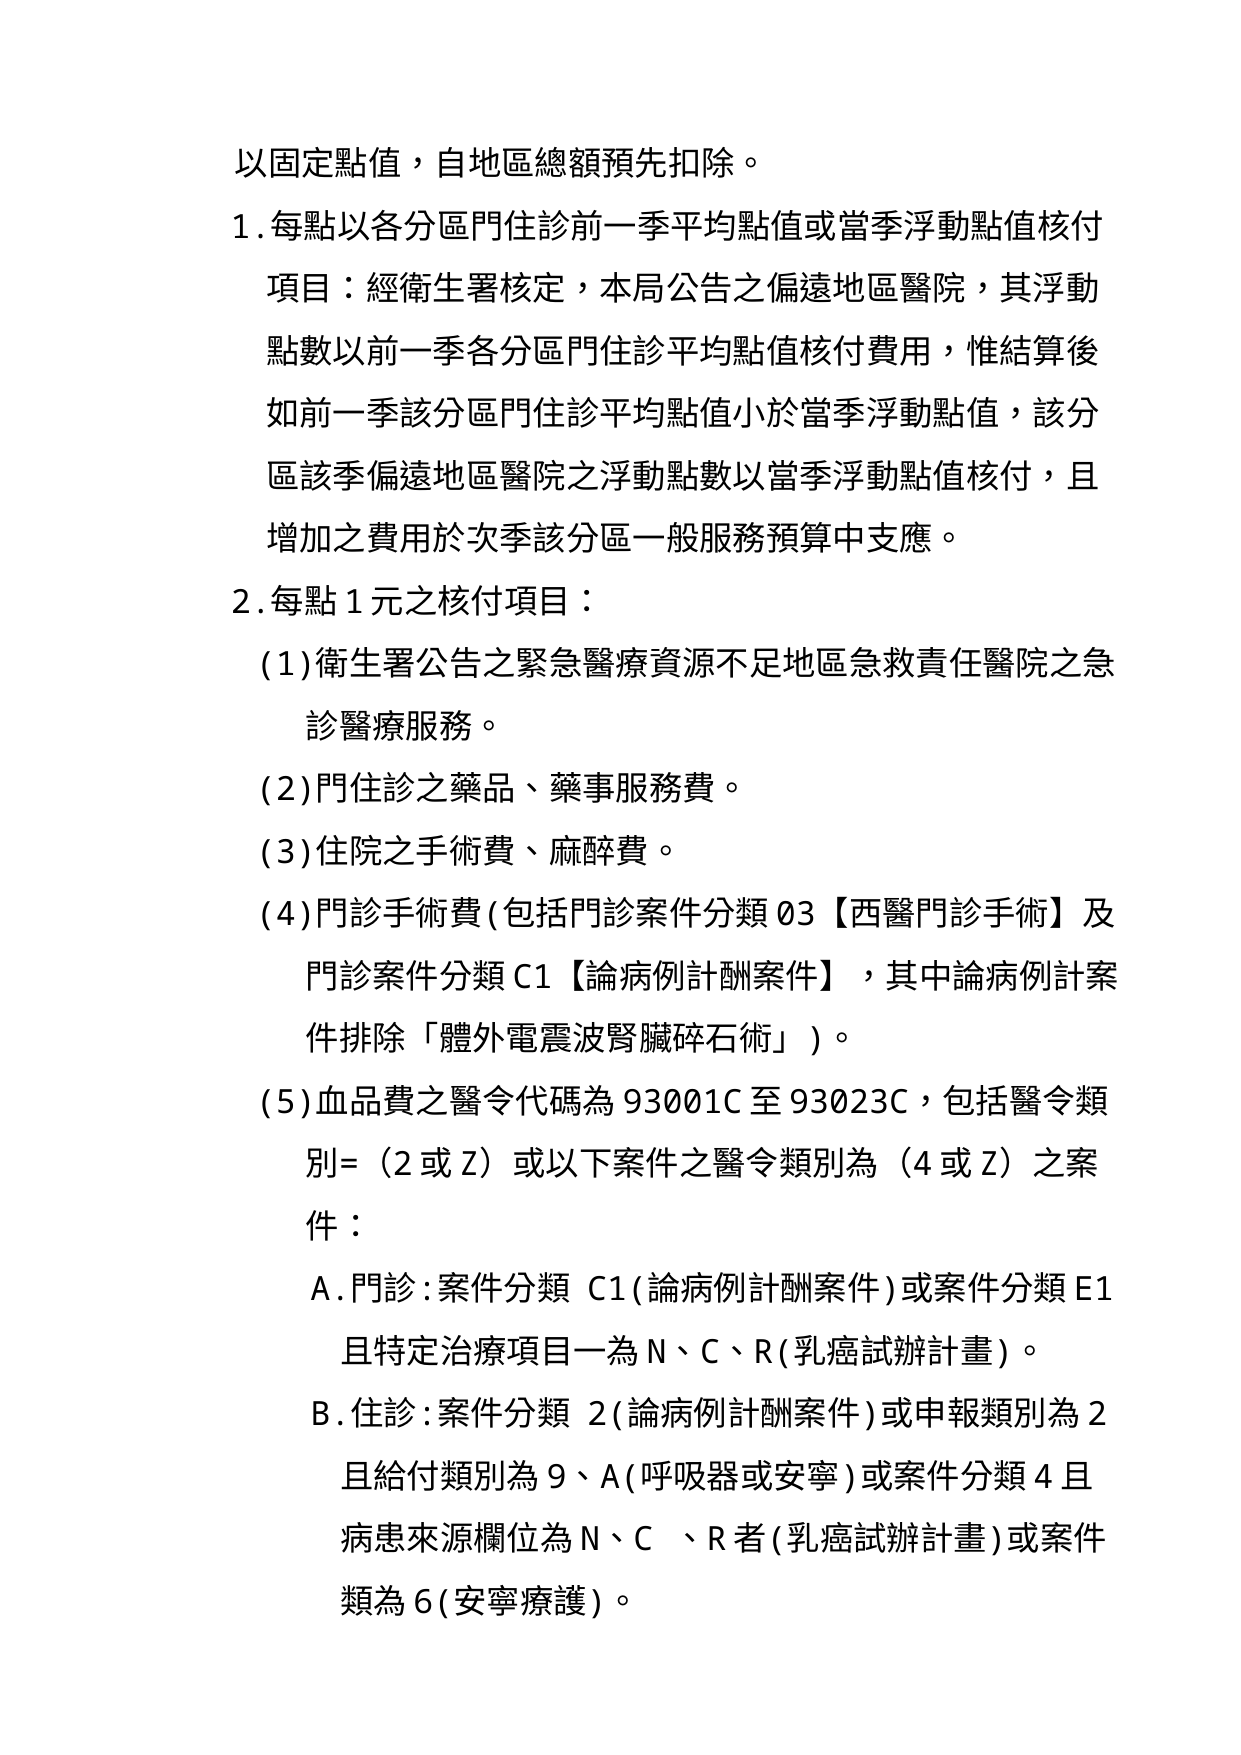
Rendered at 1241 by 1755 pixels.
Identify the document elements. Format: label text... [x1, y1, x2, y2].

text 1.每點以各分區門住診前一季平均點值或當季浮動點值核付項目：經衛生署核定，本局公告之偏遠地區醫院，其浮動點數以前一季各分區門住診平均點值核付費用，惟結算後如前一季該分區門住診平均點值小於當季浮動點值，該分區該季偏遠地區醫院之浮動點數以當季浮動點值核付，且增加之費用於次季該分區一般服務預算中支應。 [230, 182, 1122, 557]
text (4)門診手術費(包括門診案件分類03【西醫門診手術】及門診案件分類C1【論病例計酬案件】，其中論病例計案件排除「體外電震波腎臟碎石術」)。 [256, 870, 1122, 1057]
text (2)門住診之藥品、藥事服務費。 [256, 745, 1122, 807]
text A.門診:案件分類 C1(論病例計酬案件)或案件分類E1且特定治療項目一為N、C、R(乳癌試辦計畫)。 [310, 1245, 1122, 1370]
text 依據98年01月7日費協字第0985900023號公告、全民健康保險醫療費用協定委員會第118次及120次委員會議決議、101年第1次醫院總額支付委員會會議結論，下列各項費用以固定點值，自地區總額預先扣除。 [231, 120, 1122, 182]
text (3)住院之手術費、麻醉費。 [256, 807, 1122, 870]
text (1)衛生署公告之緊急醫療資源不足地區急救責任醫院之急診醫療服務。 [256, 620, 1122, 745]
text (5)血品費之醫令代碼為93001C至93023C，包括醫令類別=（2或Z）或以下案件之醫令類別為（4或Z）之案件： [256, 1057, 1122, 1245]
text B.住診:案件分類 2(論病例計酬案件)或申報類別為2且給付類別為9、A(呼吸器或安寧)或案件分類4且病患來源欄位為N、C 、R者(乳癌試辦計畫)或案件類為6(安寧療護)。 [310, 1370, 1122, 1620]
text 2.每點1元之核付項目： [231, 557, 1122, 620]
